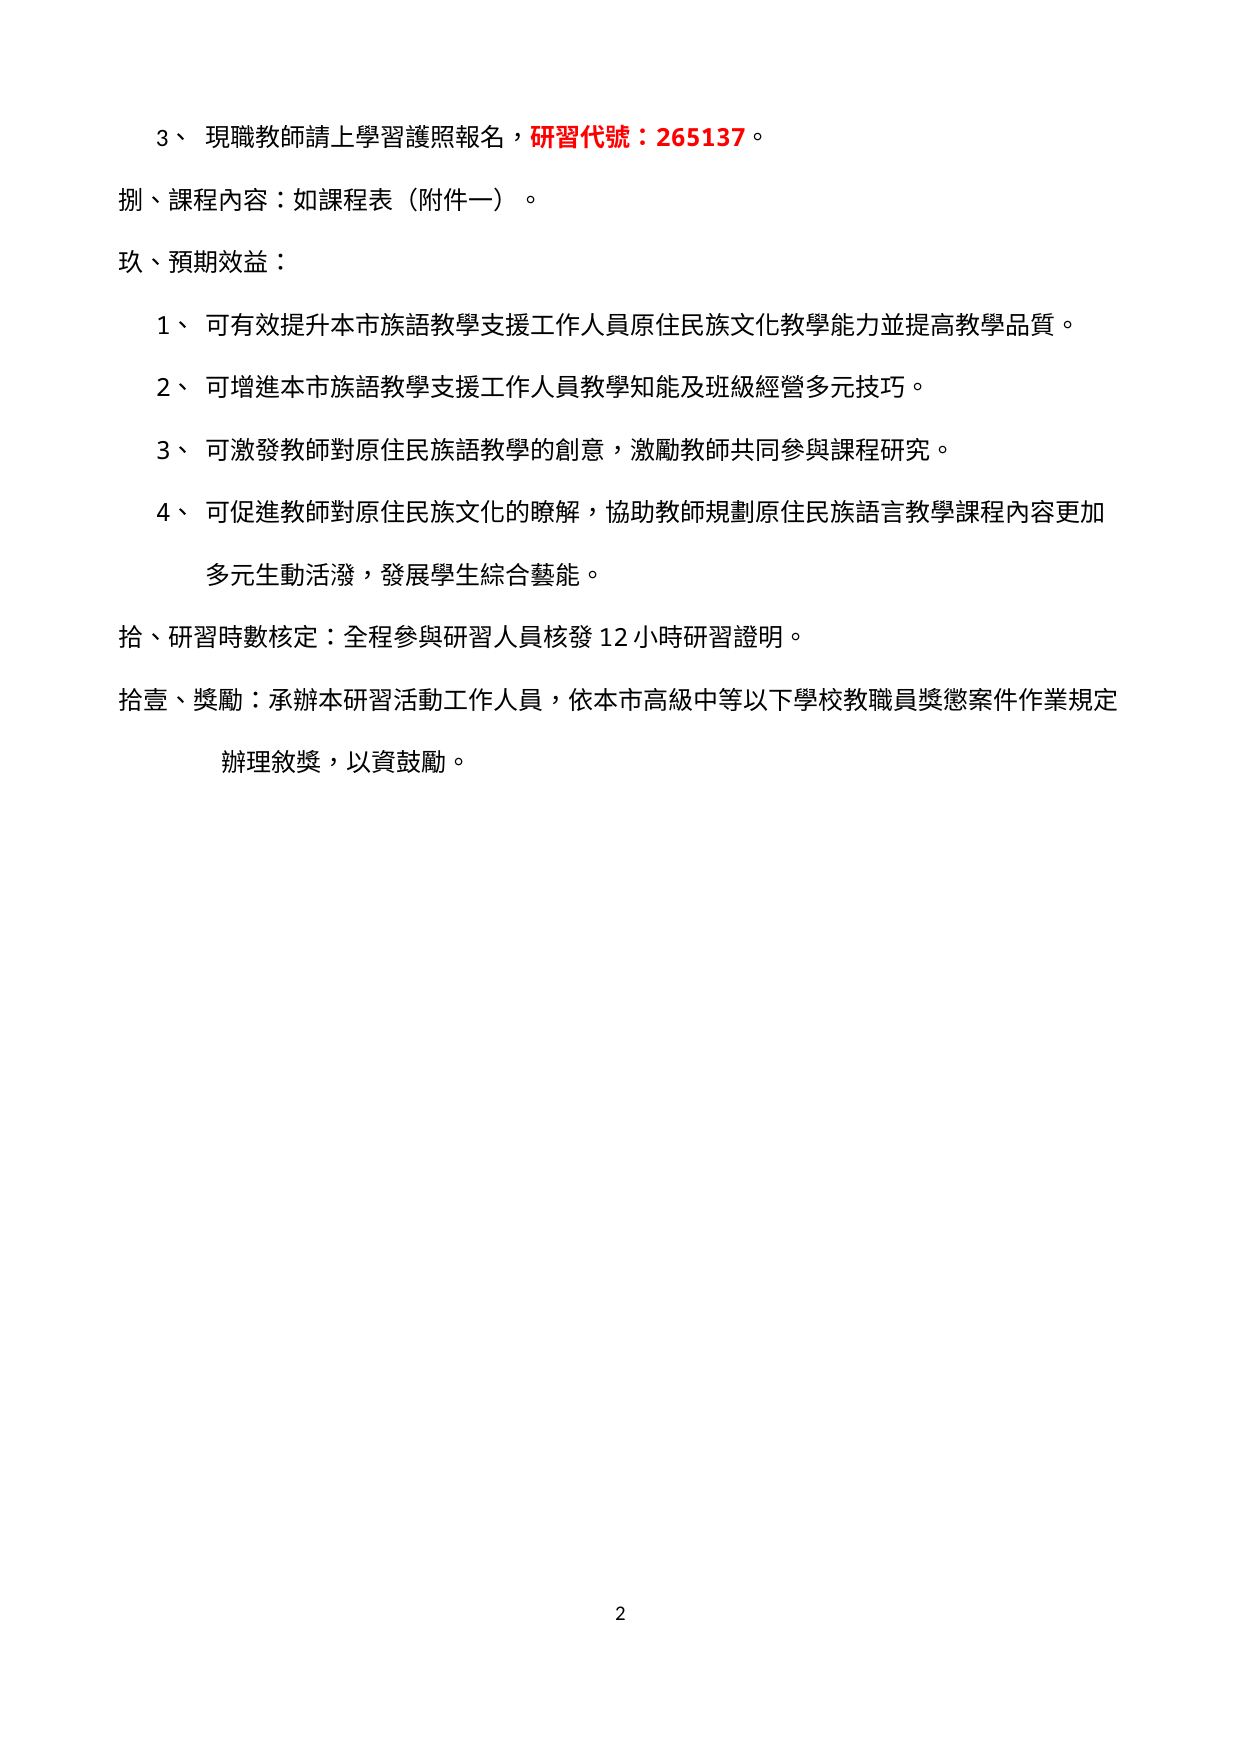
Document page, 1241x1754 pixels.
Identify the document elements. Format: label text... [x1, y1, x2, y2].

text 捌、課程內容：如課程表（附件一）。 [118, 157, 1122, 219]
list 可增進本市族語教學支援工作人員教學知能及班級經營多元技巧。 [156, 344, 1122, 407]
text 玖、預期效益： [118, 219, 1122, 282]
list 可促進教師對原住民族文化的瞭解，協助教師規劃原住民族語言教學課程內容更加多元生動活潑，發展學生綜合藝能。 [156, 469, 1122, 594]
list 可激發教師對原住民族語教學的創意，激勵教師共同參與課程研究。 [156, 407, 1122, 469]
text 拾、研習時數核定：全程參與研習人員核發12小時研習證明。 [118, 594, 1122, 657]
text 拾壹、獎勵：承辦本研習活動工作人員，依本市高級中等以下學校教職員獎懲案件作業規定辦理敘獎，以資鼓勵。 [118, 657, 1122, 782]
list 現職教師請上學習護照報名，研習代號：265137。 [156, 94, 1122, 157]
list 可有效提升本市族語教學支援工作人員原住民族文化教學能力並提高教學品質。 [156, 282, 1122, 344]
